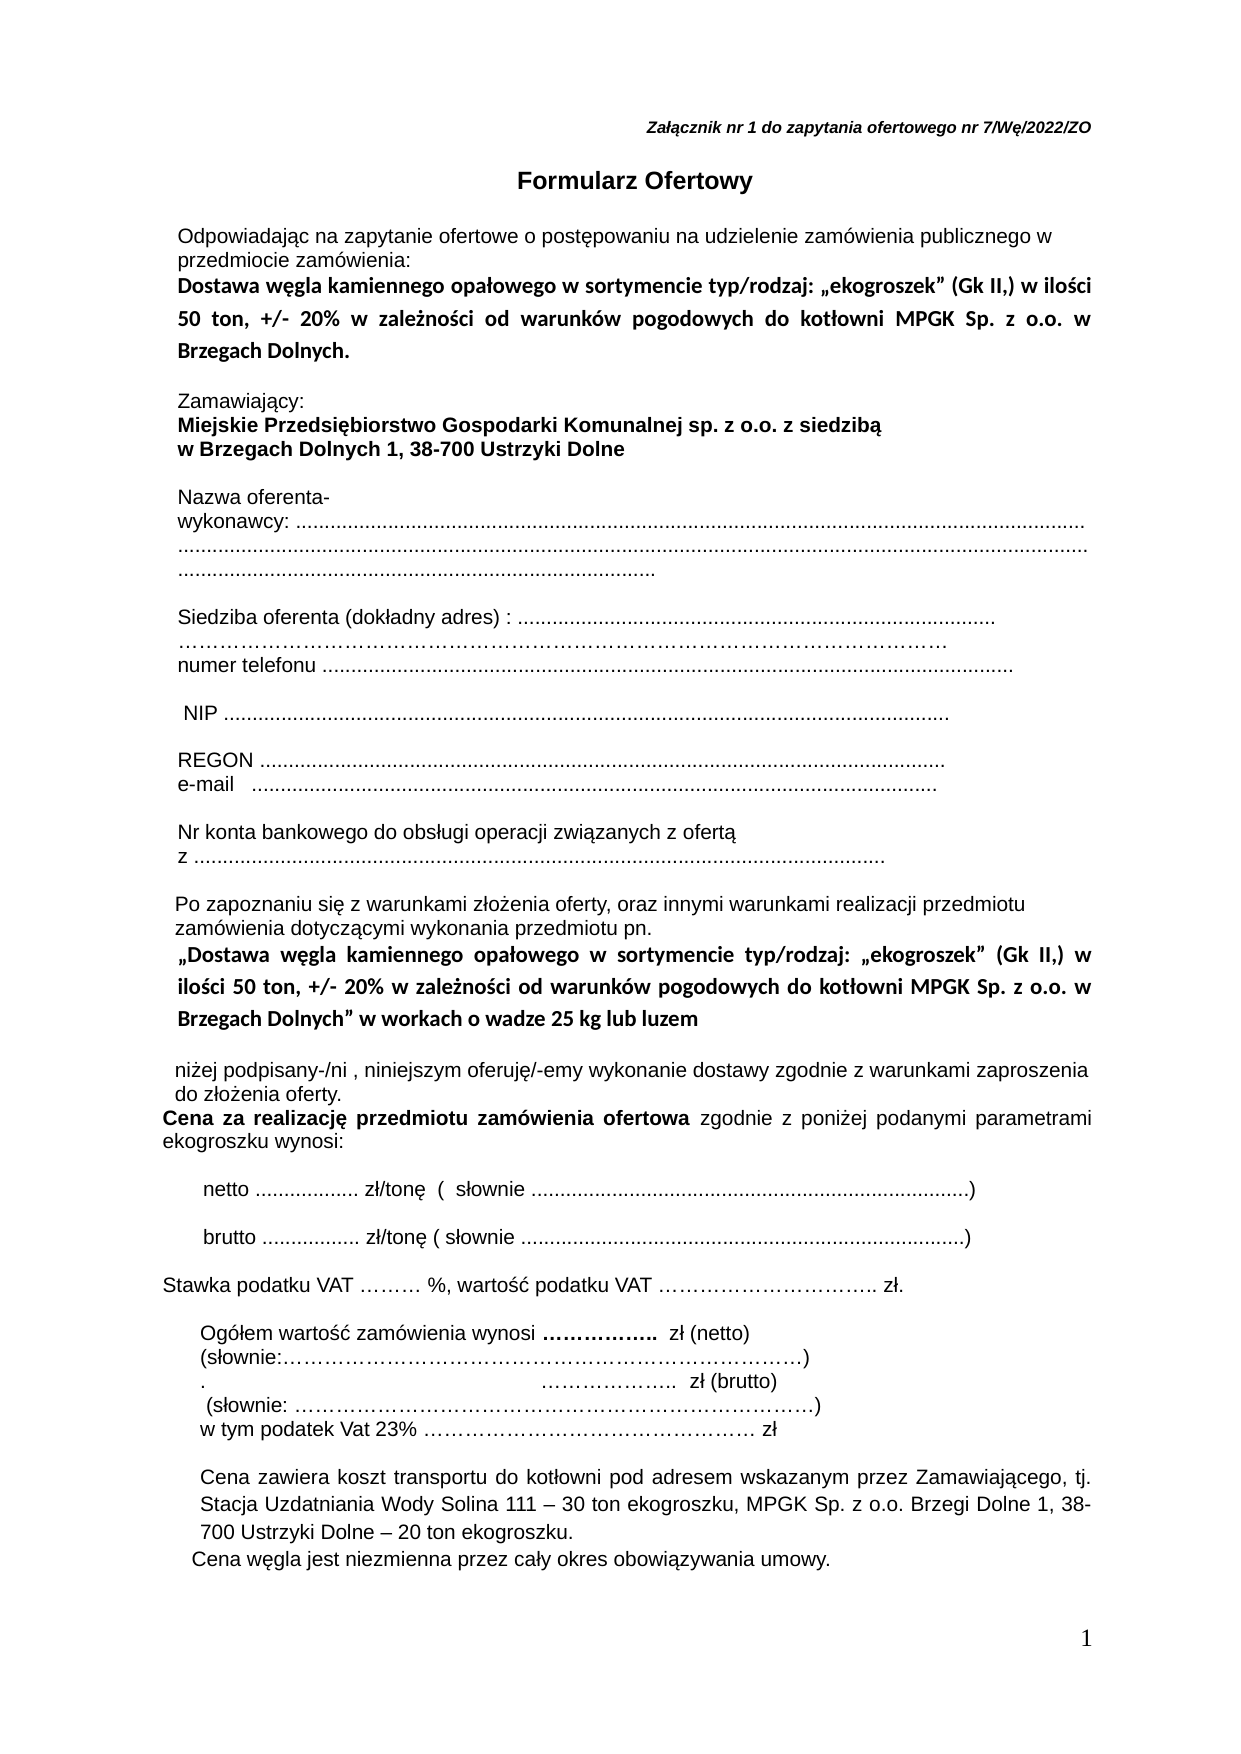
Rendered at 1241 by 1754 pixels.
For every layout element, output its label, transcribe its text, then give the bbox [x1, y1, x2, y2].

text ………………………………………………………………………………………………… [177, 628, 1093, 652]
text brutto ................. zł/tonę ( słownie .............................................................................) [162, 1225, 1093, 1249]
text (słownie: …………………………………………………………………) [200, 1393, 1093, 1417]
subtitle Formularz Ofertowy [177, 166, 1093, 195]
text Miejskie Przedsiębiorstwo Gospodarki Komunalnej sp. z o.o. z siedzibą [177, 413, 1093, 437]
text Zamawiający: [177, 389, 1093, 413]
text Załącznik nr 1 do zapytania ofertowego nr 7/Wę/2022/ZO [162, 118, 1093, 137]
text NIP .............................................................................................................................. [177, 700, 1093, 724]
text Cena zawiera koszt transportu do kotłowni pod adresem wskazanym przez Zamawiającego, tj. Stacja Uzdatniania Wody Solina 111 – 30 ton ekogroszku, MPGK Sp. z o.o. Brzegi Dolne 1, 38-700 Ustrzyki Dolne – 20 ton ekogroszku. [200, 1465, 1093, 1544]
text Siedziba oferenta (dokładny adres) : ................................................................................... [177, 604, 1093, 628]
text netto .................. zł/tonę ( słownie ............................................................................) [162, 1177, 1093, 1201]
text Ogółem wartość zamówienia wynosi …………….. zł (netto) [200, 1321, 1093, 1345]
text w Brzegach Dolnych 1, 38-700 Ustrzyki Dolne [177, 437, 1093, 461]
text e-mail ....................................................................................................................... [177, 772, 1093, 796]
text Stawka podatku VAT ……… %, wartość podatku VAT ………………………….. zł. [162, 1273, 1093, 1297]
list „Dostawa węgla kamiennego opałowego w sortymencie typ/rodzaj: „ekogroszek” (Gk II,) w ilości 50 ton, +/- 20% w zależności od warunków pogodowych do kotłowni MPGK Sp. z o.o. w Brzegach Dolnych” w workach o wadze 25 kg lub luzem [177, 940, 1093, 1032]
text Nr konta bankowego do obsługi operacji związanych z ofertą z ........................................................................................................................ [177, 820, 1093, 868]
text numer telefonu ........................................................................................................................ [177, 652, 1093, 676]
text Nazwa oferenta- wykonawcy: .......................................................................................................................................................................................................................................................................................................................................................................................... [177, 485, 1093, 581]
text REGON ....................................................................................................................... [177, 748, 1093, 772]
text w tym podatek Vat 23% ………………………………………… zł [200, 1417, 1093, 1441]
text Po zapoznaniu się z warunkami złożenia oferty, oraz innymi warunkami realizacji przedmiotu zamówienia dotyczącymi wykonania przedmiotu pn. [174, 892, 1093, 940]
text (słownie:…………………………………………………………………) [200, 1345, 1093, 1369]
text . ……………….. zł (brutto) [200, 1369, 1093, 1393]
text Cena węgla jest niezmienna przez cały okres obowiązywania umowy. [162, 1547, 1093, 1571]
text Cena za realizację przedmiotu zamówienia ofertowa zgodnie z poniżej podanymi parametrami ekogroszku wynosi: [162, 1105, 1093, 1153]
text Odpowiadając na zapytanie ofertowe o postępowaniu na udzielenie zamówienia publicznego w przedmiocie zamówienia: [177, 223, 1093, 271]
text niżej podpisany-/ni , niniejszym oferuję/-emy wykonanie dostawy zgodnie z warunkami zaproszenia do złożenia oferty. [174, 1057, 1093, 1105]
list Dostawa węgla kamiennego opałowego w sortymencie typ/rodzaj: „ekogroszek” (Gk II,) w ilości 50 ton, +/- 20% w zależności od warunków pogodowych do kotłowni MPGK Sp. z o.o. w Brzegach Dolnych. [177, 271, 1093, 364]
